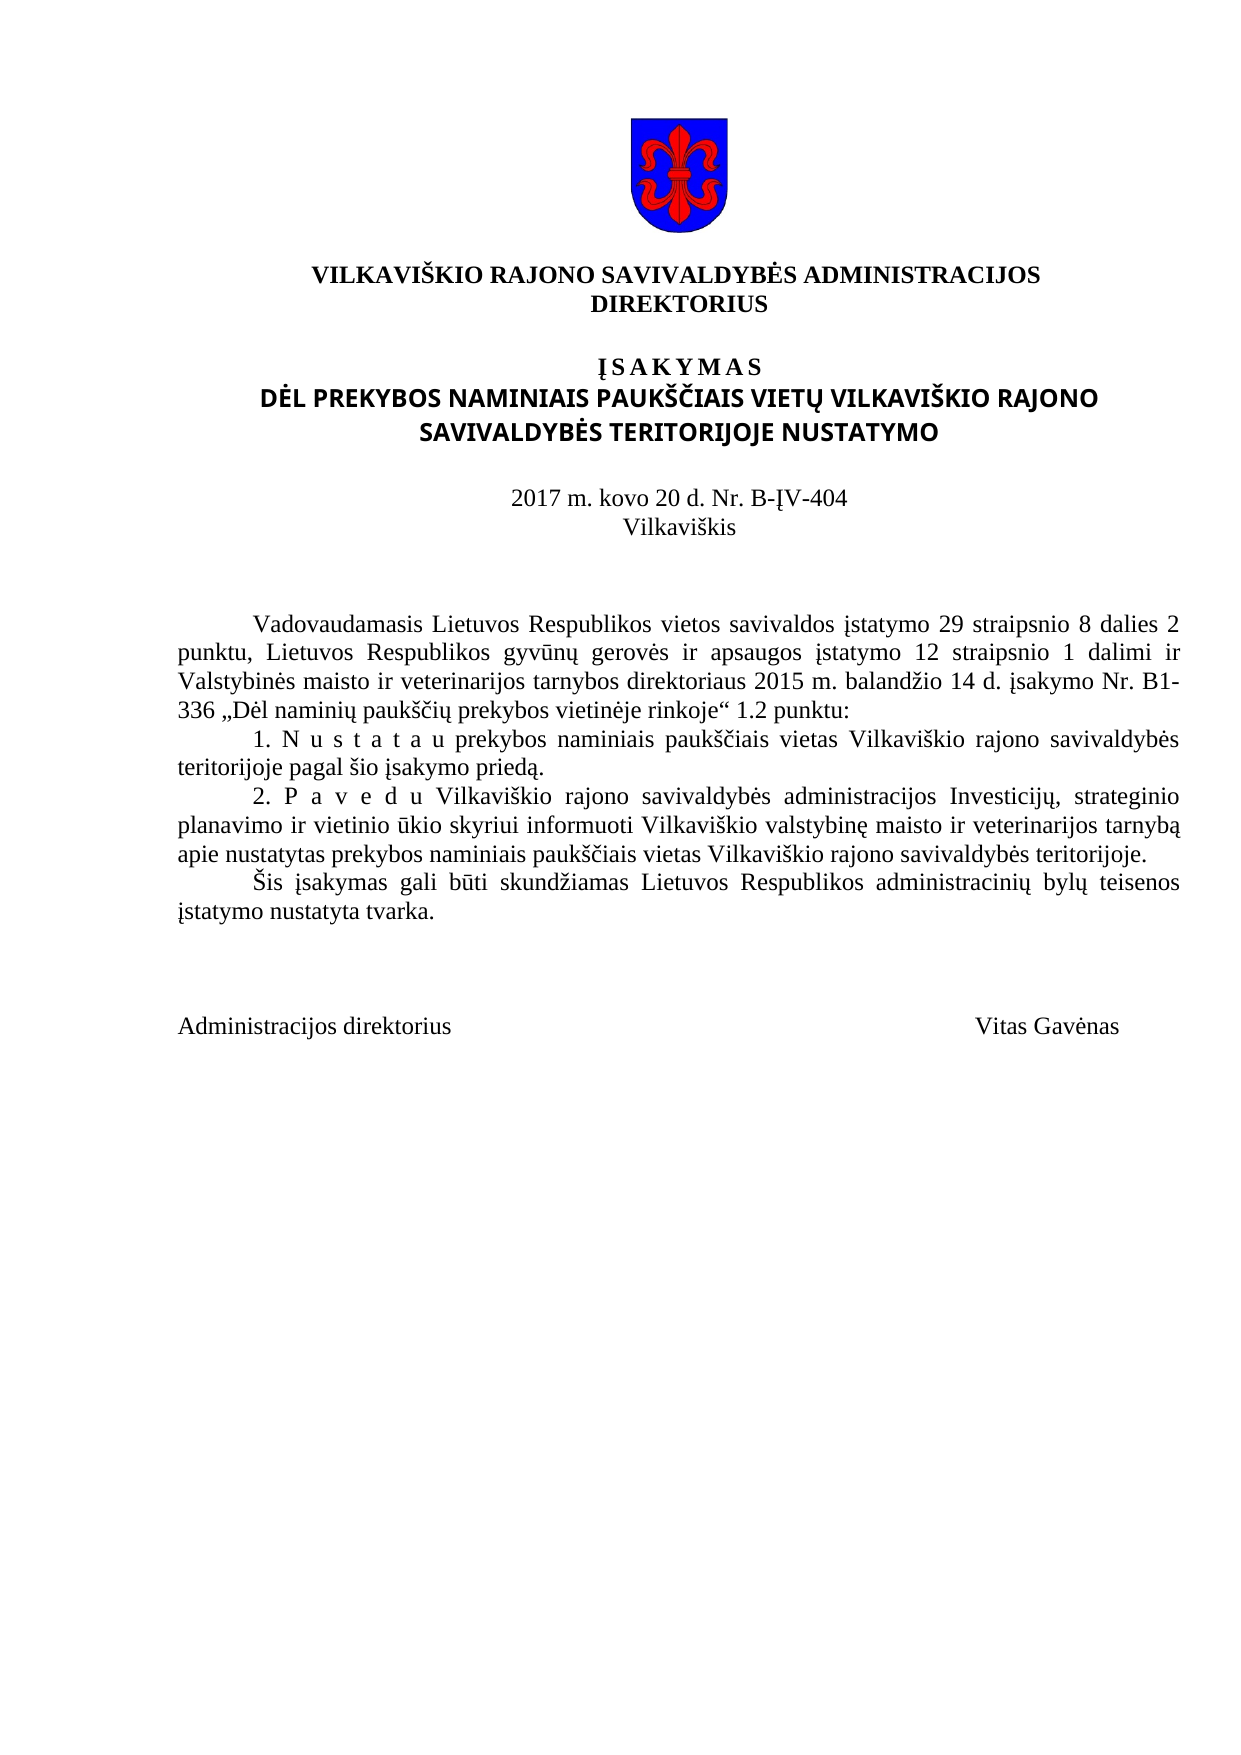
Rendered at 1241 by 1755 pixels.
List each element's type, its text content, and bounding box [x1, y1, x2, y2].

text Vadovaudamasis Lietuvos Respublikos vietos savivaldos įstatymo 29 straipsnio 8 dalies 2 punktu, Lietuvos Respublikos gyvūnų gerovės ir apsaugos įstatymo 12 straipsnio 1 dalimi ir Valstybinės maisto ir veterinarijos tarnybos direktoriaus 2015 m. balandžio 14 d. įsakymo Nr. B1-336 „Dėl naminių paukščių prekybos vietinėje rinkoje“ 1.2 punktu: [177, 609, 1181, 724]
text Šis įsakymas gali būti skundžiamas Lietuvos Respublikos administracinių bylų teisenos įstatymo nustatyta tvarka. [177, 867, 1181, 925]
text 1. N u s t a t a u prekybos naminiais paukščiais vietas Vilkaviškio rajono savivaldybės teritorijoje pagal šio įsakymo priedą. [177, 724, 1181, 781]
text Administracijos direktorius Vitas Gavėnas [177, 1011, 1181, 1040]
text 2. P a v e d u Vilkaviškio rajono savivaldybės administracijos Investicijų, strateginio planavimo ir vietinio ūkio skyriui informuoti Vilkaviškio valstybinę maisto ir veterinarijos tarnybą apie nustatytas prekybos naminiais paukščiais vietas Vilkaviškio rajono savivaldybės teritorijoje. [177, 781, 1181, 867]
text 2017 m. kovo 20 d. Nr. B-ĮV-404 [177, 483, 1181, 512]
text VILKAVIŠKIO RAJONO SAVIVALDYBĖS ADMINISTRACIJOS [177, 261, 1181, 289]
text ĮSAKYMAS [177, 352, 1181, 381]
text DIREKTORIUS [177, 289, 1181, 318]
text DĖL PREKYBOS NAMINIAIS PAUKŠČIAIS VIETŲ VILKAVIŠKIO RAJONO SAVIVALDYBĖS TERITORIJOJE NUSTATYMO [177, 381, 1181, 449]
text Vilkaviškis [177, 512, 1181, 541]
